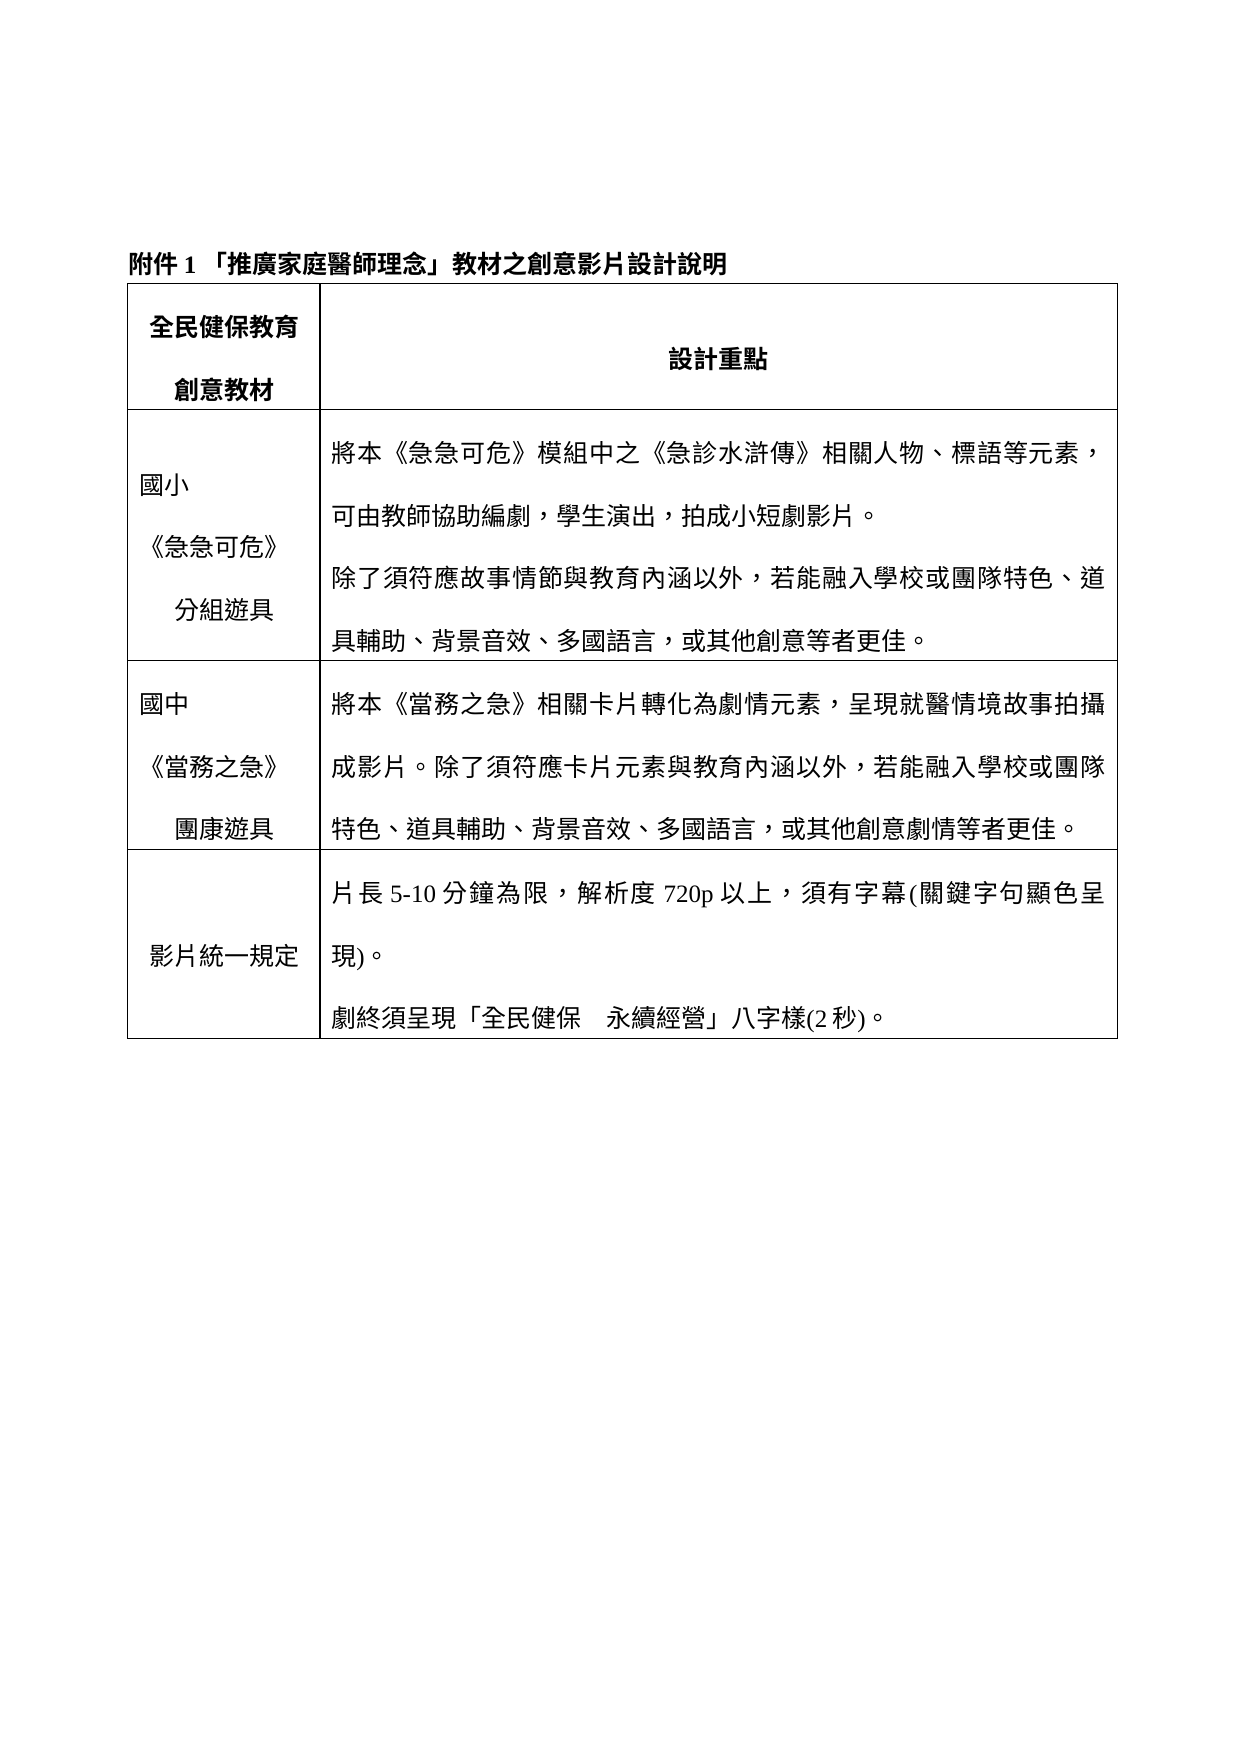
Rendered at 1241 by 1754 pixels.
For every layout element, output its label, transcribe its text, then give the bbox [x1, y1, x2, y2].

table_header 設計重點 [321, 284, 1117, 409]
table_cell 片長5-10分鐘為限，解析度720p以上，須有字幕(關鍵字句顯色呈現)。 劇終須呈現「全民健保 永續經營」八字樣(2秒)。 [321, 850, 1117, 1037]
table_header 全民健保教育 創意教材 [128, 284, 319, 409]
table_cell 影片統一規定 [128, 850, 319, 1037]
table_cell 將本《急急可危》模組中之《急診水滸傳》相關人物、標語等元素，可由教師協助編劇，學生演出，拍成小短劇影片。 除了須符應故事情節與教育內涵以外，若能融入學校或團隊特色、道具輔助、背景音效、多國語言，或其他創意等者更佳。 [321, 410, 1117, 660]
table_cell 國中 《當務之急》 團康遊具 [128, 661, 319, 849]
text 附件1 「推廣家庭醫師理念」教材之創意影片設計說明 [128, 221, 1053, 283]
table_cell 國小 《急急可危》 分組遊具 [128, 410, 319, 660]
table_cell 將本《當務之急》相關卡片轉化為劇情元素，呈現就醫情境故事拍攝成影片。除了須符應卡片元素與教育內涵以外，若能融入學校或團隊特色、道具輔助、背景音效、多國語言，或其他創意劇情等者更佳。 [321, 661, 1117, 849]
